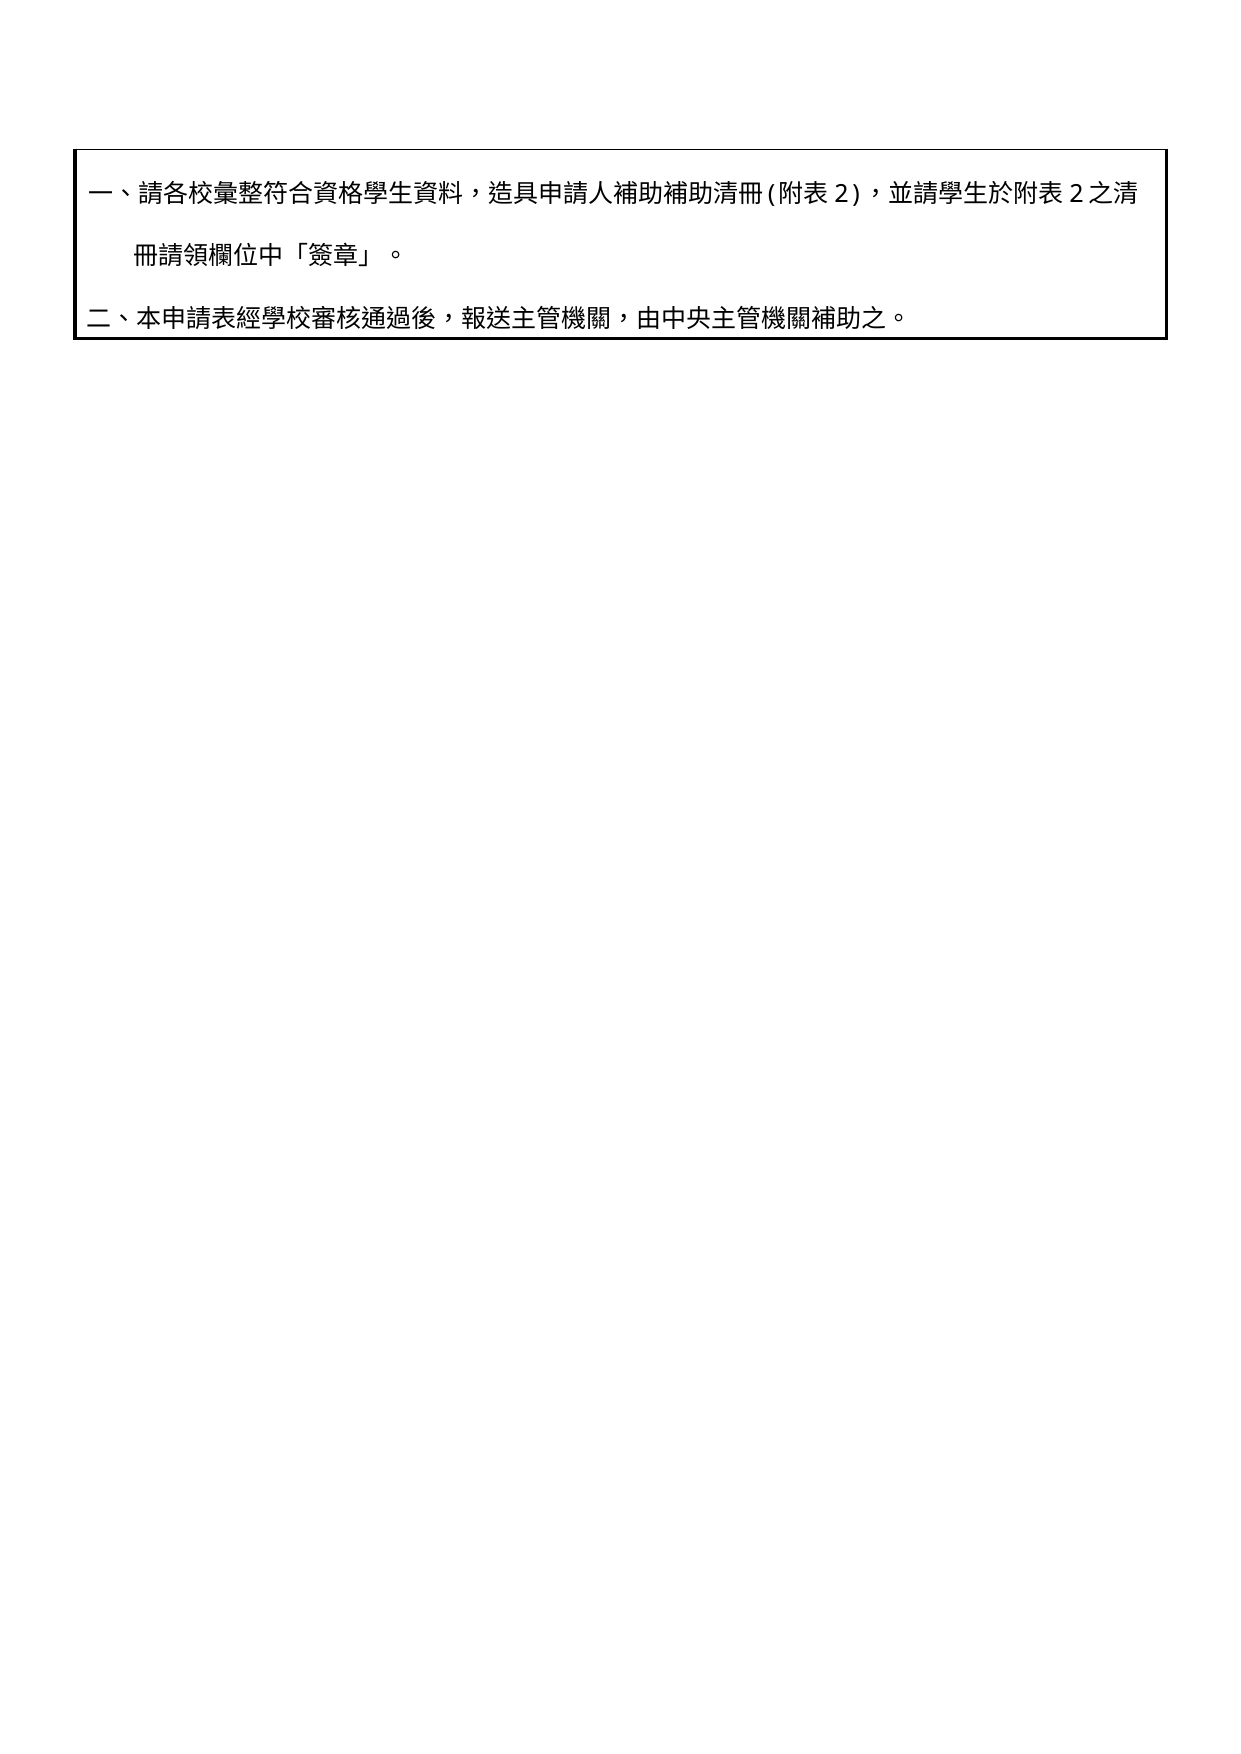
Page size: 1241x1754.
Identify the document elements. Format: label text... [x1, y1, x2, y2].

table_cell 一、請各校彙整符合資格學生資料，造具申請人補助補助清冊(附表2)，並請學生於附表2之清冊請領欄位中「簽章」。 二、本申請表經學校審核通過後，報送主管機關，由中央主管機關補助之。 [77, 150, 1165, 337]
